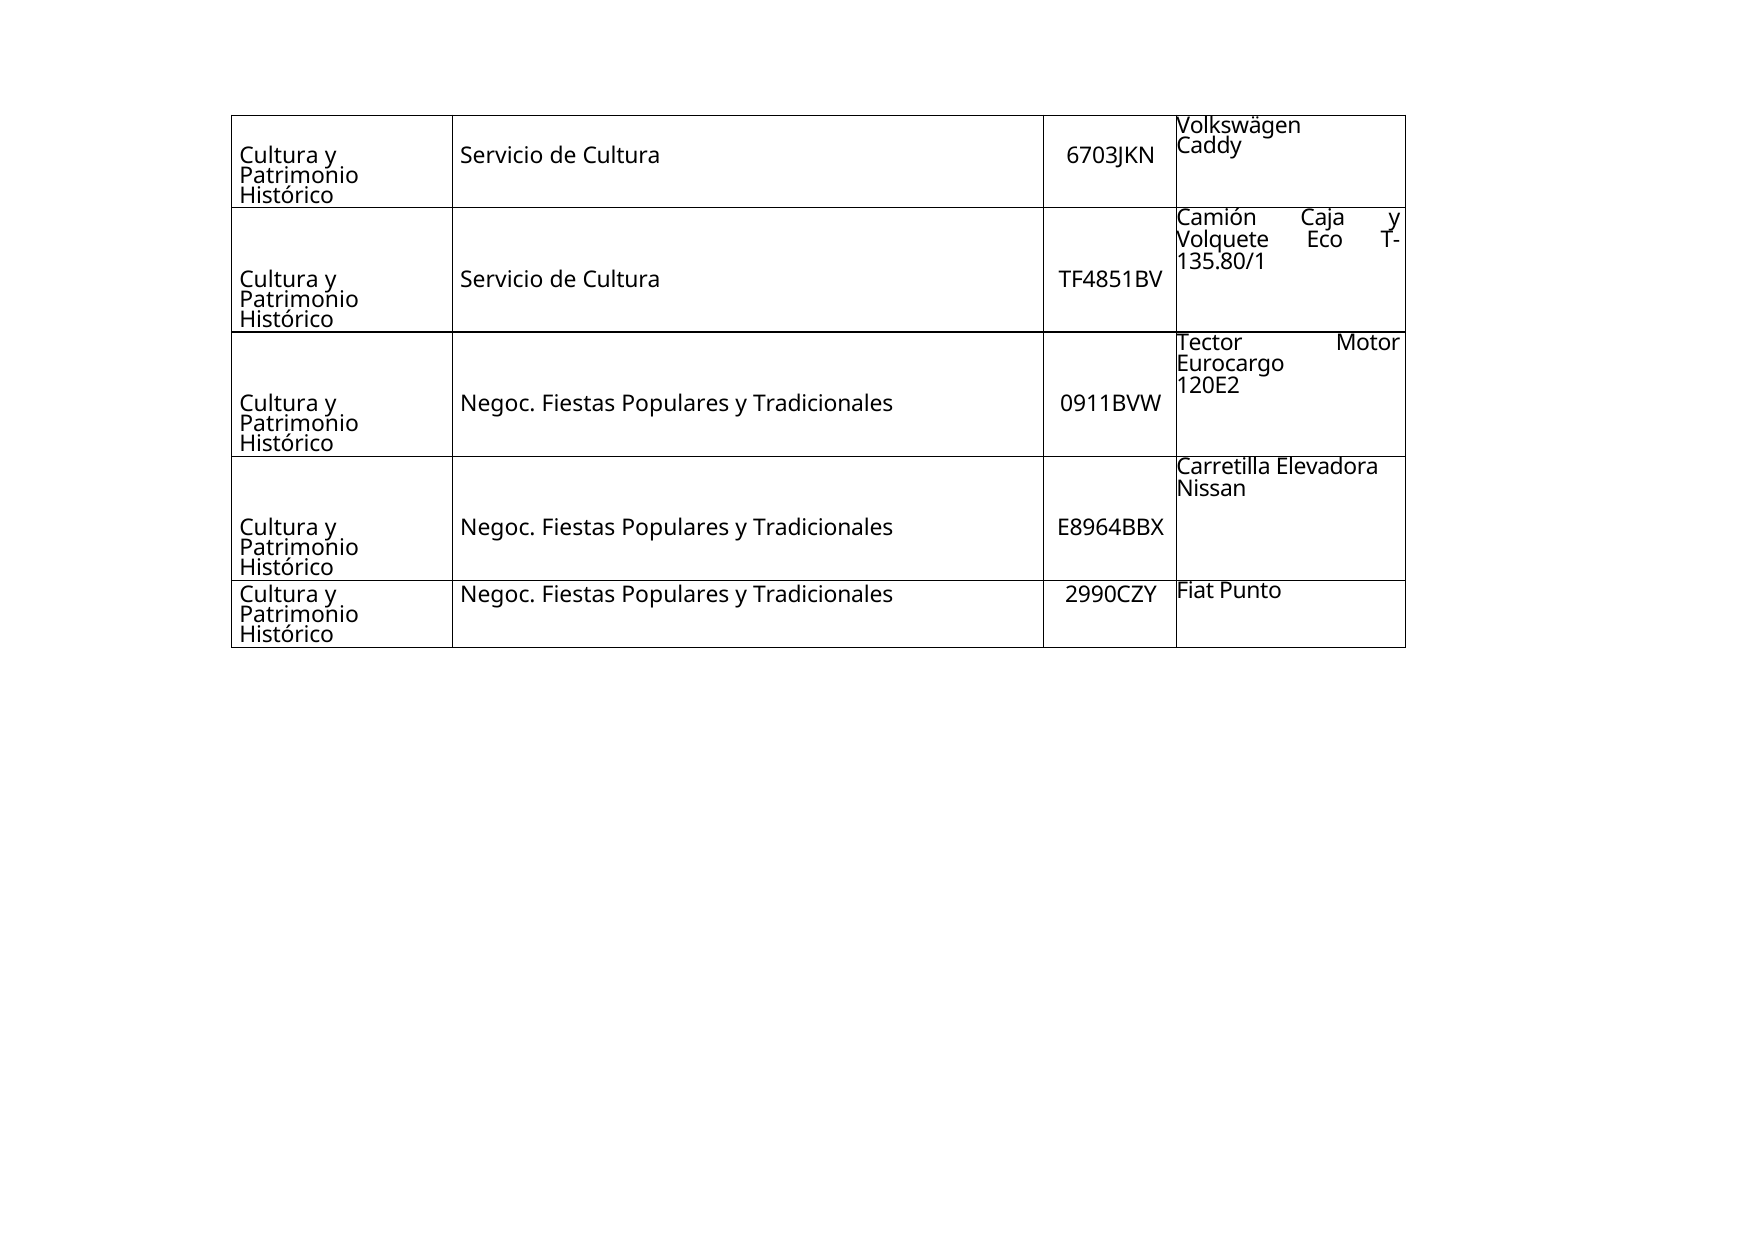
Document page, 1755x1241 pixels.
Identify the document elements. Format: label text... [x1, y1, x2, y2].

table_cell Tector Motor Eurocargo 120E2 [1177, 333, 1405, 456]
table_cell Camión Caja y Volquete Eco T-135.80/1 [1177, 208, 1405, 331]
table_cell 0911BVW [1044, 333, 1176, 456]
table_cell Negoc. Fiestas Populares y Tradicionales [453, 457, 1043, 580]
table_cell Cultura y Patrimonio Histórico [232, 116, 452, 207]
table_cell Negoc. Fiestas Populares y Tradicionales [453, 333, 1043, 456]
table_cell Carretilla Elevadora Nissan [1177, 457, 1405, 580]
table_cell Cultura y Patrimonio Histórico [232, 333, 452, 456]
table_cell Cultura y Patrimonio Histórico [232, 581, 452, 647]
table_cell Servicio de Cultura [453, 116, 1043, 207]
table_cell Volkswägen Caddy [1177, 116, 1405, 207]
table_cell 2990CZY [1044, 581, 1176, 647]
table_cell Fiat Punto [1177, 581, 1405, 647]
table_cell TF4851BV [1044, 208, 1176, 331]
table_cell 6703JKN [1044, 116, 1176, 207]
table_cell Servicio de Cultura [453, 208, 1043, 331]
table_cell Cultura y Patrimonio Histórico [232, 208, 452, 331]
table_cell Cultura y Patrimonio Histórico [232, 457, 452, 580]
table_cell E8964BBX [1044, 457, 1176, 580]
table_cell Negoc. Fiestas Populares y Tradicionales [453, 581, 1043, 647]
